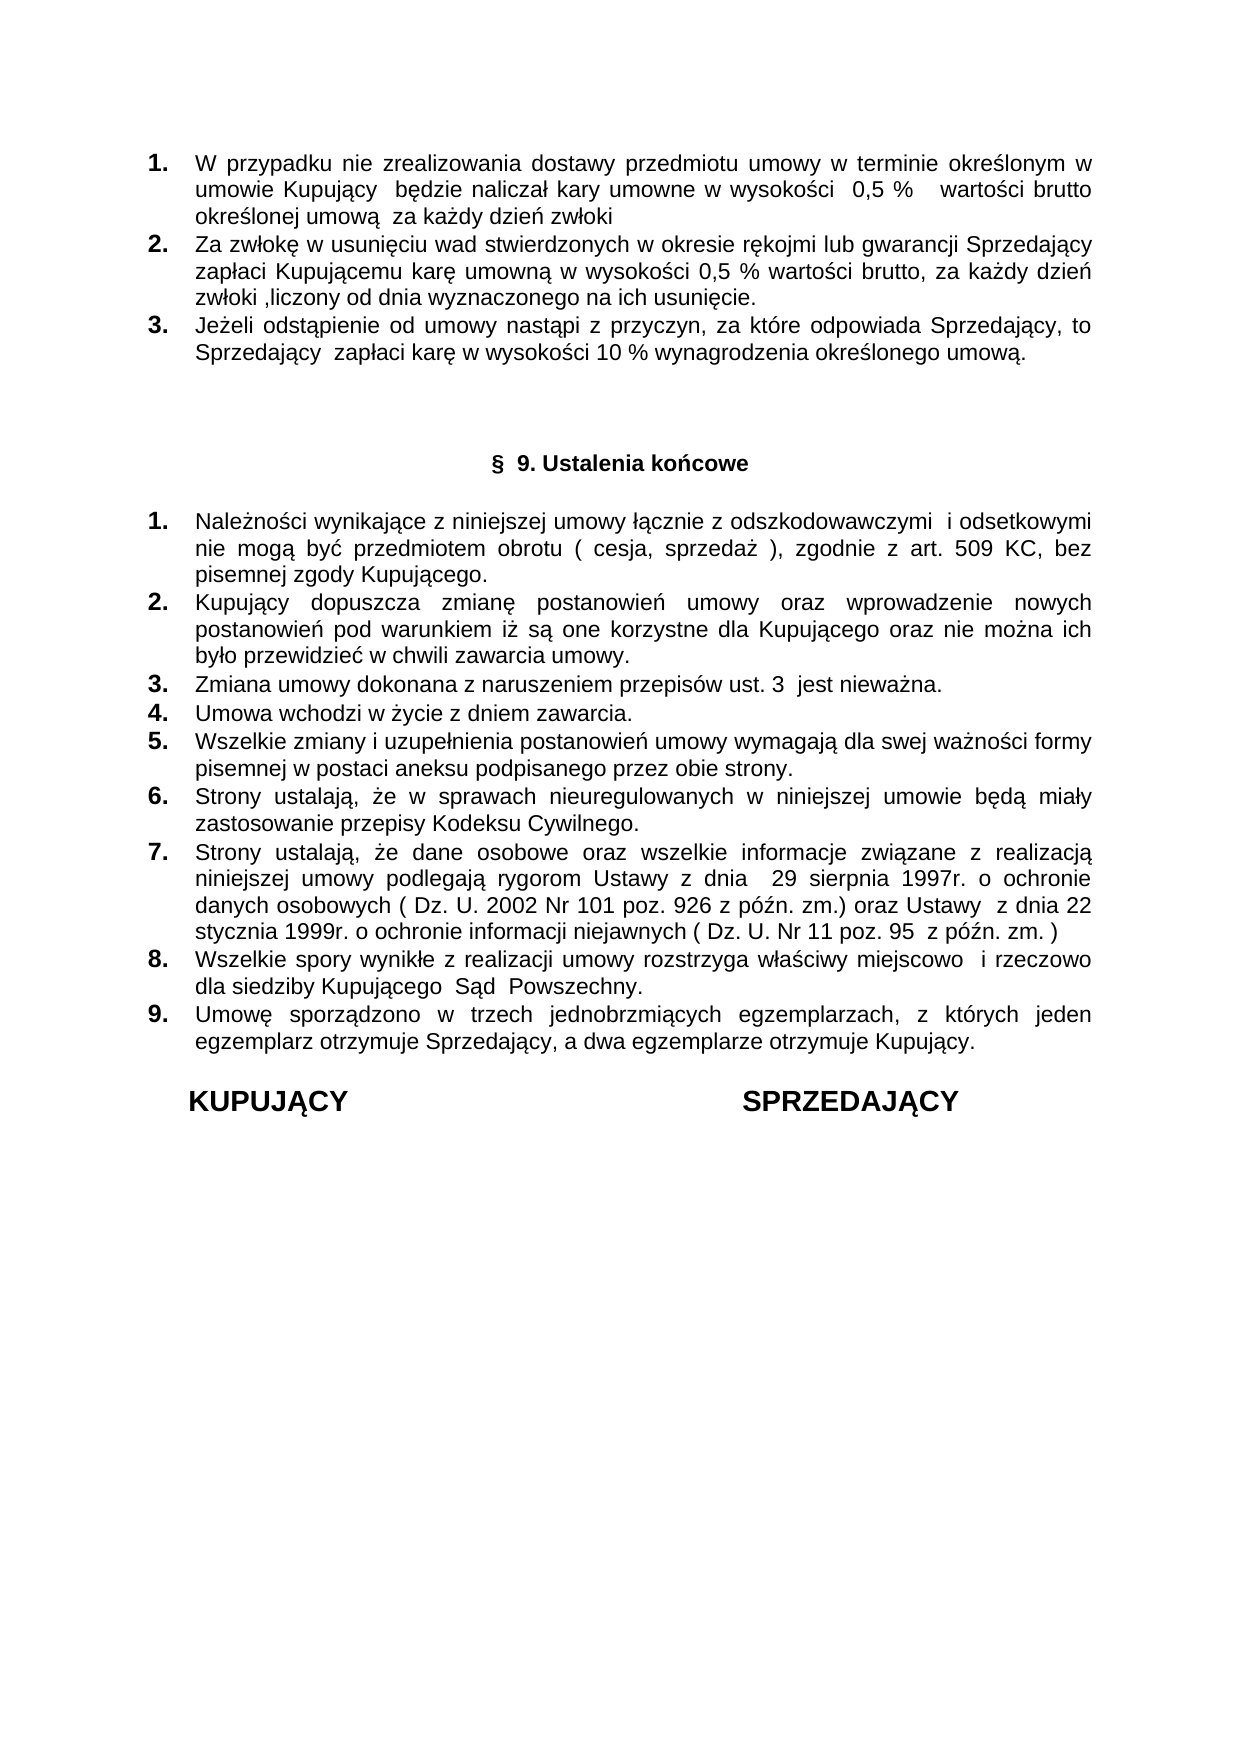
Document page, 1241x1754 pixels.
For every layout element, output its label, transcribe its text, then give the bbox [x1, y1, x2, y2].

list Należności wynikające z niniejszej umowy łącznie z odszkodowawczymi i odsetkowymi nie mogą być przedmiotem obrotu ( cesja, sprzedaż ), zgodnie z art. 509 KC, bez pisemnej zgody Kupującego. [148, 506, 1093, 587]
list Kupujący dopuszcza zmianę postanowień umowy oraz wprowadzenie nowych postanowień pod warunkiem iż są one korzystne dla Kupującego oraz nie można ich było przewidzieć w chwili zawarcia umowy. [148, 587, 1093, 669]
list Strony ustalają, że w sprawach nieuregulowanych w niniejszej umowie będą miały zastosowanie przepisy Kodeksu Cywilnego. [148, 781, 1093, 836]
list Wszelkie spory wynikłe z realizacji umowy rozstrzyga właściwy miejscowo i rzeczowo dla siedziby Kupującego Sąd Powszechny. [148, 944, 1093, 999]
text KUPUJĄCY SPRZEDAJĄCY [148, 1084, 1093, 1117]
list Umowę sporządzono w trzech jednobrzmiących egzemplarzach, z których jeden egzemplarz otrzymuje Sprzedający, a dwa egzemplarze otrzymuje Kupujący. [148, 999, 1093, 1054]
list Zmiana umowy dokonana z naruszeniem przepisów ust. 3 jest nieważna. [148, 669, 1093, 697]
list Strony ustalają, że dane osobowe oraz wszelkie informacje związane z realizacją niniejszej umowy podlegają rygorom Ustawy z dnia 29 sierpnia 1997r. o ochronie danych osobowych ( Dz. U. 2002 Nr 101 poz. 926 z późn. zm.) oraz Ustawy z dnia 22 stycznia 1999r. o ochronie informacji niejawnych ( Dz. U. Nr 11 poz. 95 z późn. zm. ) [148, 836, 1093, 944]
list Za zwłokę w usunięciu wad stwierdzonych w okresie rękojmi lub gwarancji Sprzedający zapłaci Kupującemu karę umowną w wysokości 0,5 % wartości brutto, za każdy dzień zwłoki ,liczony od dnia wyznaczonego na ich usunięcie. [148, 229, 1093, 311]
list Jeżeli odstąpienie od umowy nastąpi z przyczyn, za które odpowiada Sprzedający, to Sprzedający zapłaci karę w wysokości 10 % wynagrodzenia określonego umową. [148, 311, 1093, 366]
text § 9. Ustalenia końcowe [148, 450, 1093, 477]
list W przypadku nie zrealizowania dostawy przedmiotu umowy w terminie określonym w umowie Kupujący będzie naliczał kary umowne w wysokości 0,5 % wartości brutto określonej umową za każdy dzień zwłoki [148, 148, 1093, 229]
list Umowa wchodzi w życie z dniem zawarcia. [148, 697, 1093, 726]
list Wszelkie zmiany i uzupełnienia postanowień umowy wymagają dla swej ważności formy pisemnej w postaci aneksu podpisanego przez obie strony. [148, 726, 1093, 781]
